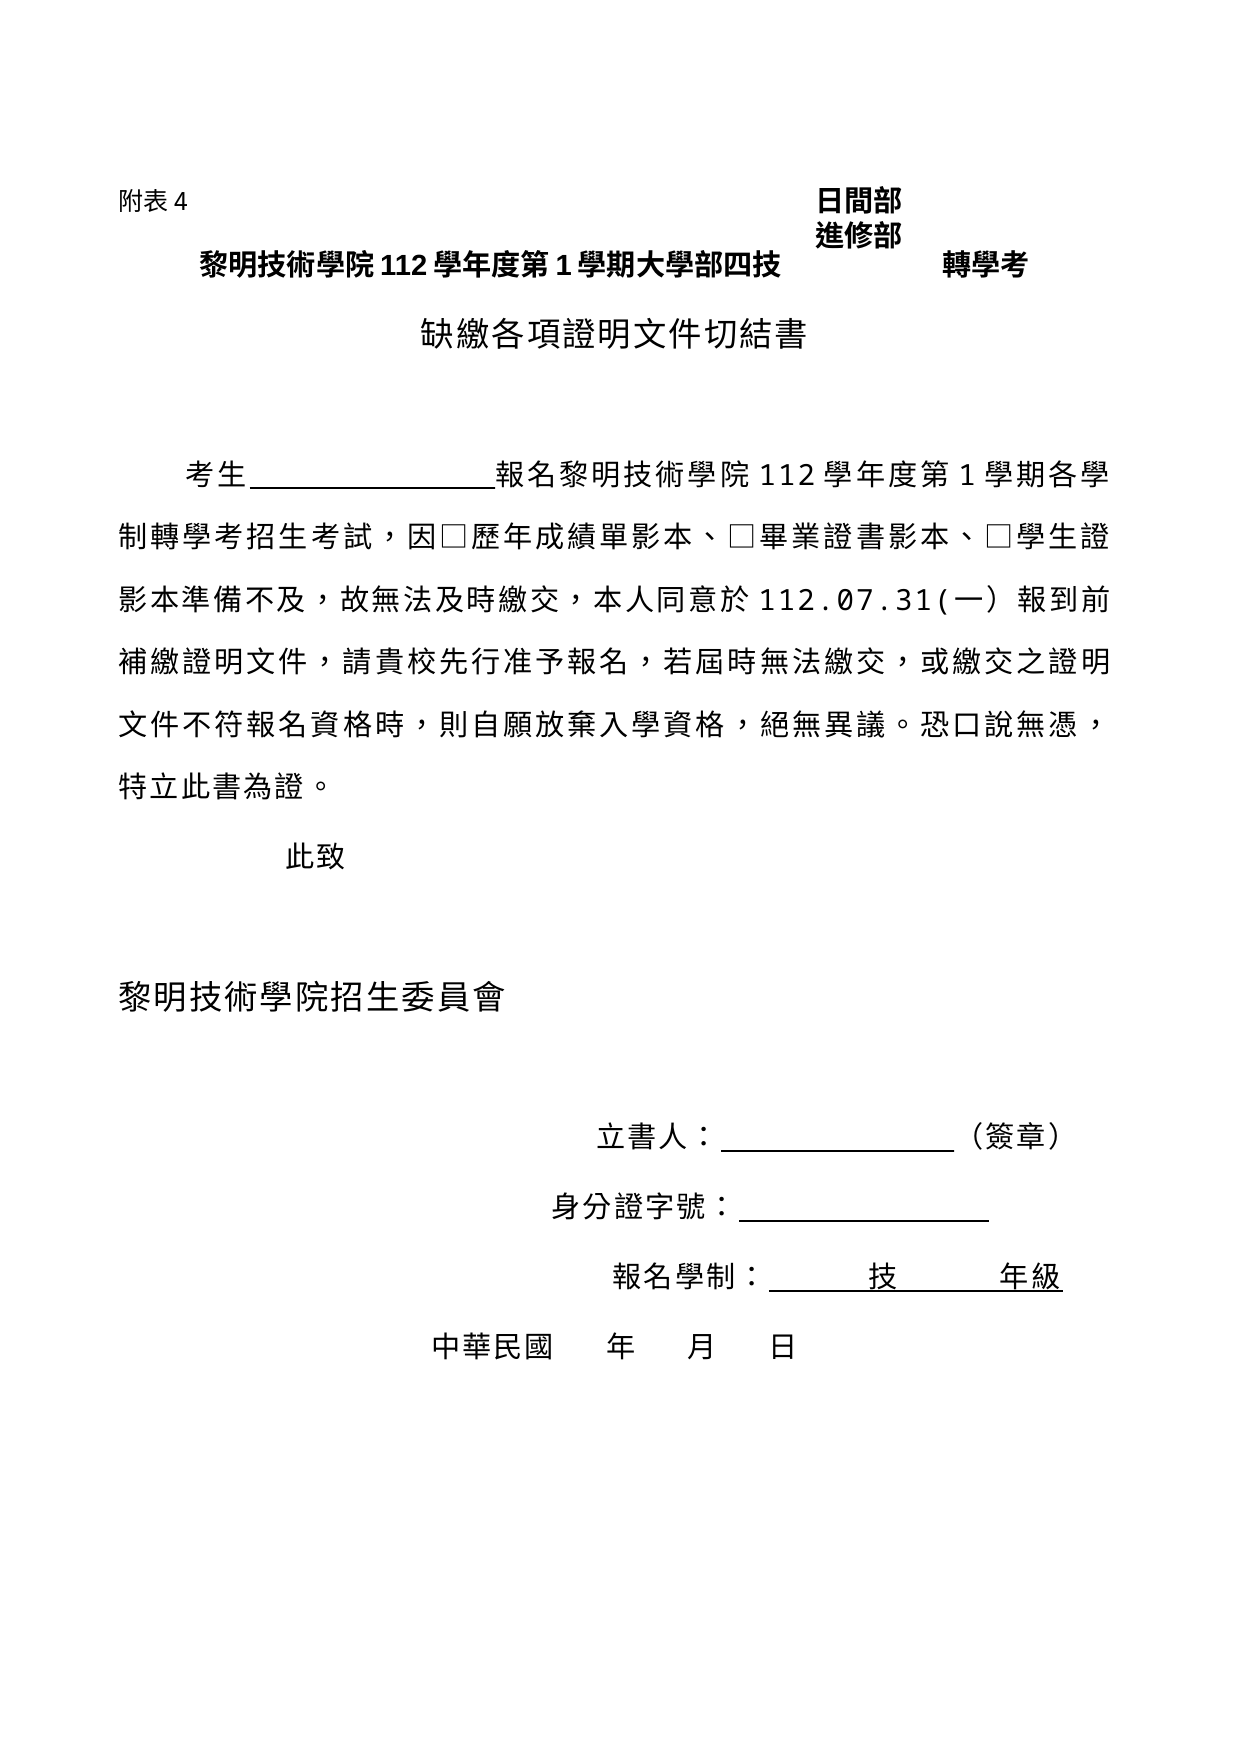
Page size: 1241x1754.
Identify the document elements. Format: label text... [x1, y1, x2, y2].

text 立書人： （簽章） [118, 1093, 1077, 1156]
text 報名學制： 技 年級 [118, 1233, 1060, 1296]
text 此致 [118, 813, 1110, 876]
text 缺繳各項證明文件切結書 [118, 291, 1110, 353]
text 附表4 [118, 158, 1110, 221]
text 黎明技術學院招生委員會 [118, 953, 1110, 1016]
text 中華民國 年 月 日 [118, 1303, 1110, 1366]
text 身分證字號： [118, 1163, 1010, 1226]
text 黎明技術學院112學年度第1學期大學部四技 轉學考 [118, 221, 1110, 283]
text 考生 報名黎明技術學院112學年度第1學期各學制轉學考招生考試，因□歷年成績單影本、□畢業證書影本、□學生證影本準備不及，故無法及時繳交，本人同意於112.07.31(一）報到前補繳證明文件，請貴校先行准予報名，若屆時無法繳交，或繳交之證明文件不符報名資格時，則自願放棄入學資格，絕無異議。恐口說無憑，特立此書為證。 [118, 431, 1110, 806]
